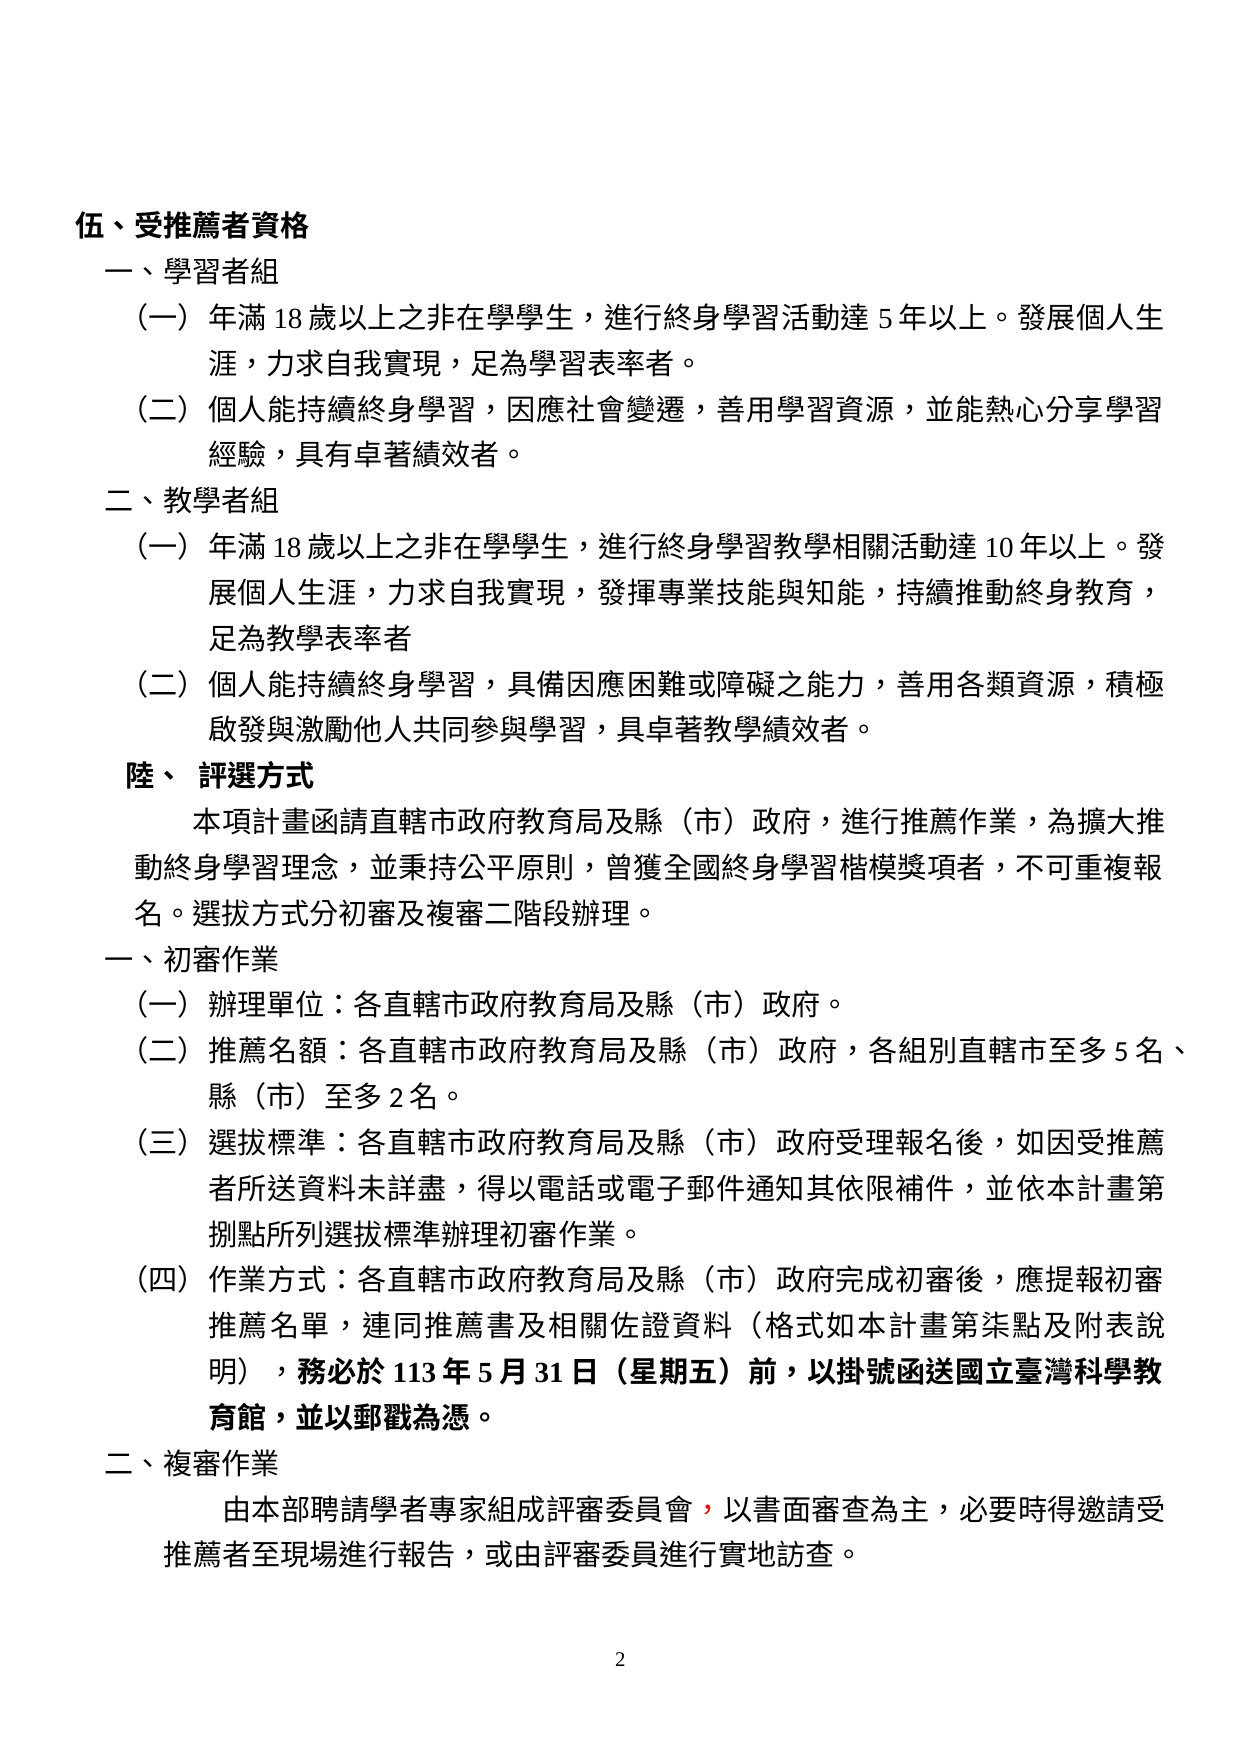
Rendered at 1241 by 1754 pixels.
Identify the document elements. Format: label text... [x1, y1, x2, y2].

list 複審作業 [104, 1437, 1165, 1483]
list 學習者組 [104, 246, 1165, 292]
list 年滿18歲以上之非在學學生，進行終身學習教學相關活動達10年以上。發展個人生涯，力求自我實現，發揮專業技能與知能，持續推動終身教育，足為教學表率者 [119, 521, 1165, 658]
text 由本部聘請學者專家組成評審委員會，以書面審查為主，必要時得邀請受推薦者至現場進行報告，或由評審委員進行實地訪查。 [164, 1483, 1165, 1575]
subtitle 本項計畫函請直轄市政府教育局及縣（市）政府，進行推薦作業，為擴大推動終身學習理念，並秉持公平原則，曾獲全國終身學習楷模獎項者，不可重複報名。選拔方式分初審及複審二階段辦理。 [134, 796, 1165, 933]
list 年滿18歲以上之非在學學生，進行終身學習活動達5年以上。發展個人生涯，力求自我實現，足為學習表率者。 [119, 292, 1165, 383]
list 作業方式：各直轄市政府教育局及縣（市）政府完成初審後，應提報初審推薦名單，連同推薦書及相關佐證資料（格式如本計畫第柒點及附表說明），務必於113年5月31日（星期五）前，以掛號函送國立臺灣科學教育館，並以郵戳為憑。 [119, 1254, 1165, 1437]
list 選拔標準：各直轄市政府教育局及縣（市）政府受理報名後，如因受推薦者所送資料未詳盡，得以電話或電子郵件通知其依限補件，並依本計畫第捌點所列選拔標準辦理初審作業。 [119, 1117, 1165, 1254]
list 教學者組 [104, 475, 1165, 521]
list 受推薦者資格 [75, 200, 1165, 246]
list 初審作業 [104, 933, 1165, 979]
list 辦理單位：各直轄市政府教育局及縣（市）政府。 [119, 979, 1165, 1025]
list 推薦名額：各直轄市政府教育局及縣（市）政府，各組別直轄市至多5名、縣（市）至多2名。 [119, 1025, 1165, 1117]
list 評選方式 [125, 750, 1165, 796]
list 個人能持續終身學習，因應社會變遷，善用學習資源，並能熱心分享學習經驗，具有卓著績效者。 [119, 383, 1165, 475]
list 個人能持續終身學習，具備因應困難或障礙之能力，善用各類資源，積極啟發與激勵他人共同參與學習，具卓著教學績效者。 [119, 658, 1165, 750]
